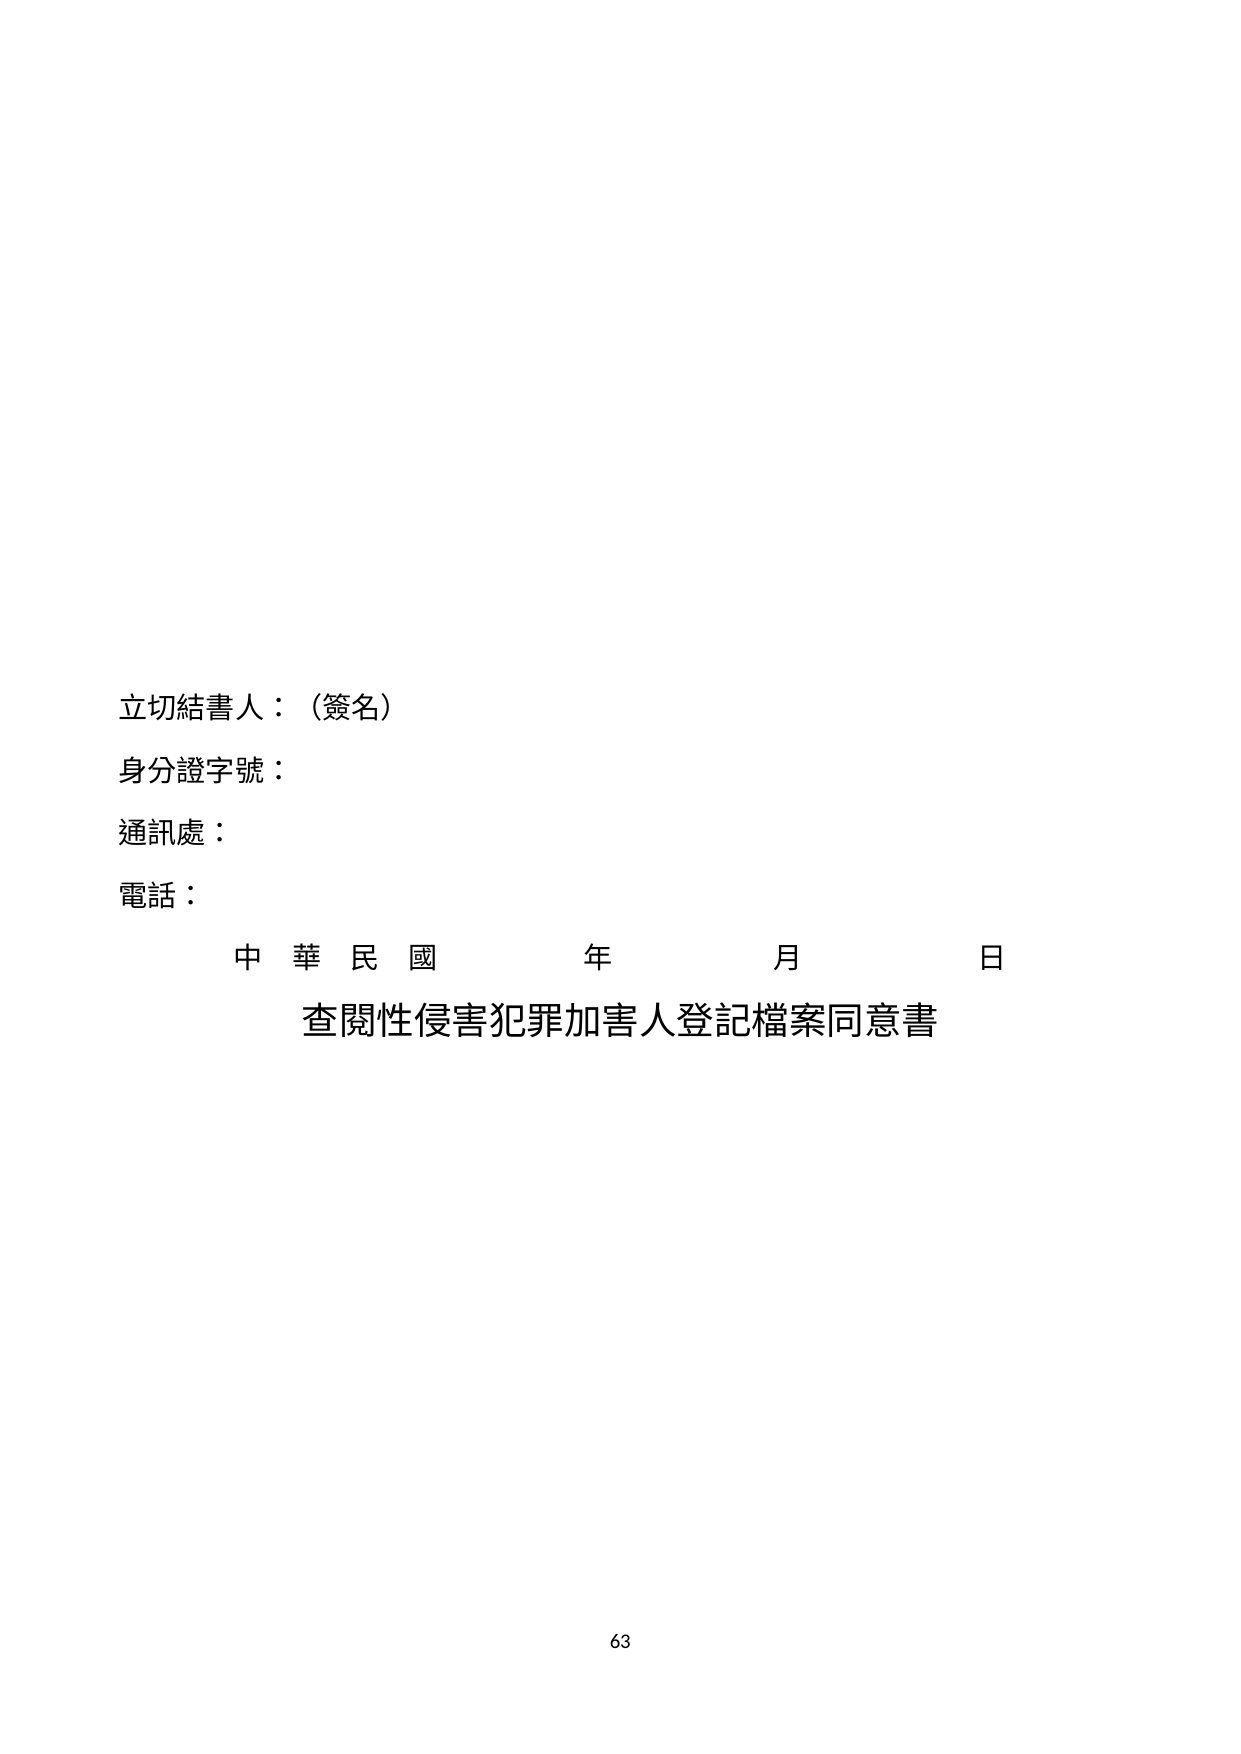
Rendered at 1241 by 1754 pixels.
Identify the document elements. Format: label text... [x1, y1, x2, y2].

text 電話： [118, 852, 1122, 914]
text 中 華 民 國 年 月 日 [118, 914, 1122, 977]
text 通訊處： [118, 789, 1122, 852]
text 身分證字號： [118, 727, 1122, 789]
text 查閱性侵害犯罪加害人登記檔案同意書 [118, 977, 1122, 1039]
text 立切結書人：（簽名） [118, 664, 1122, 727]
